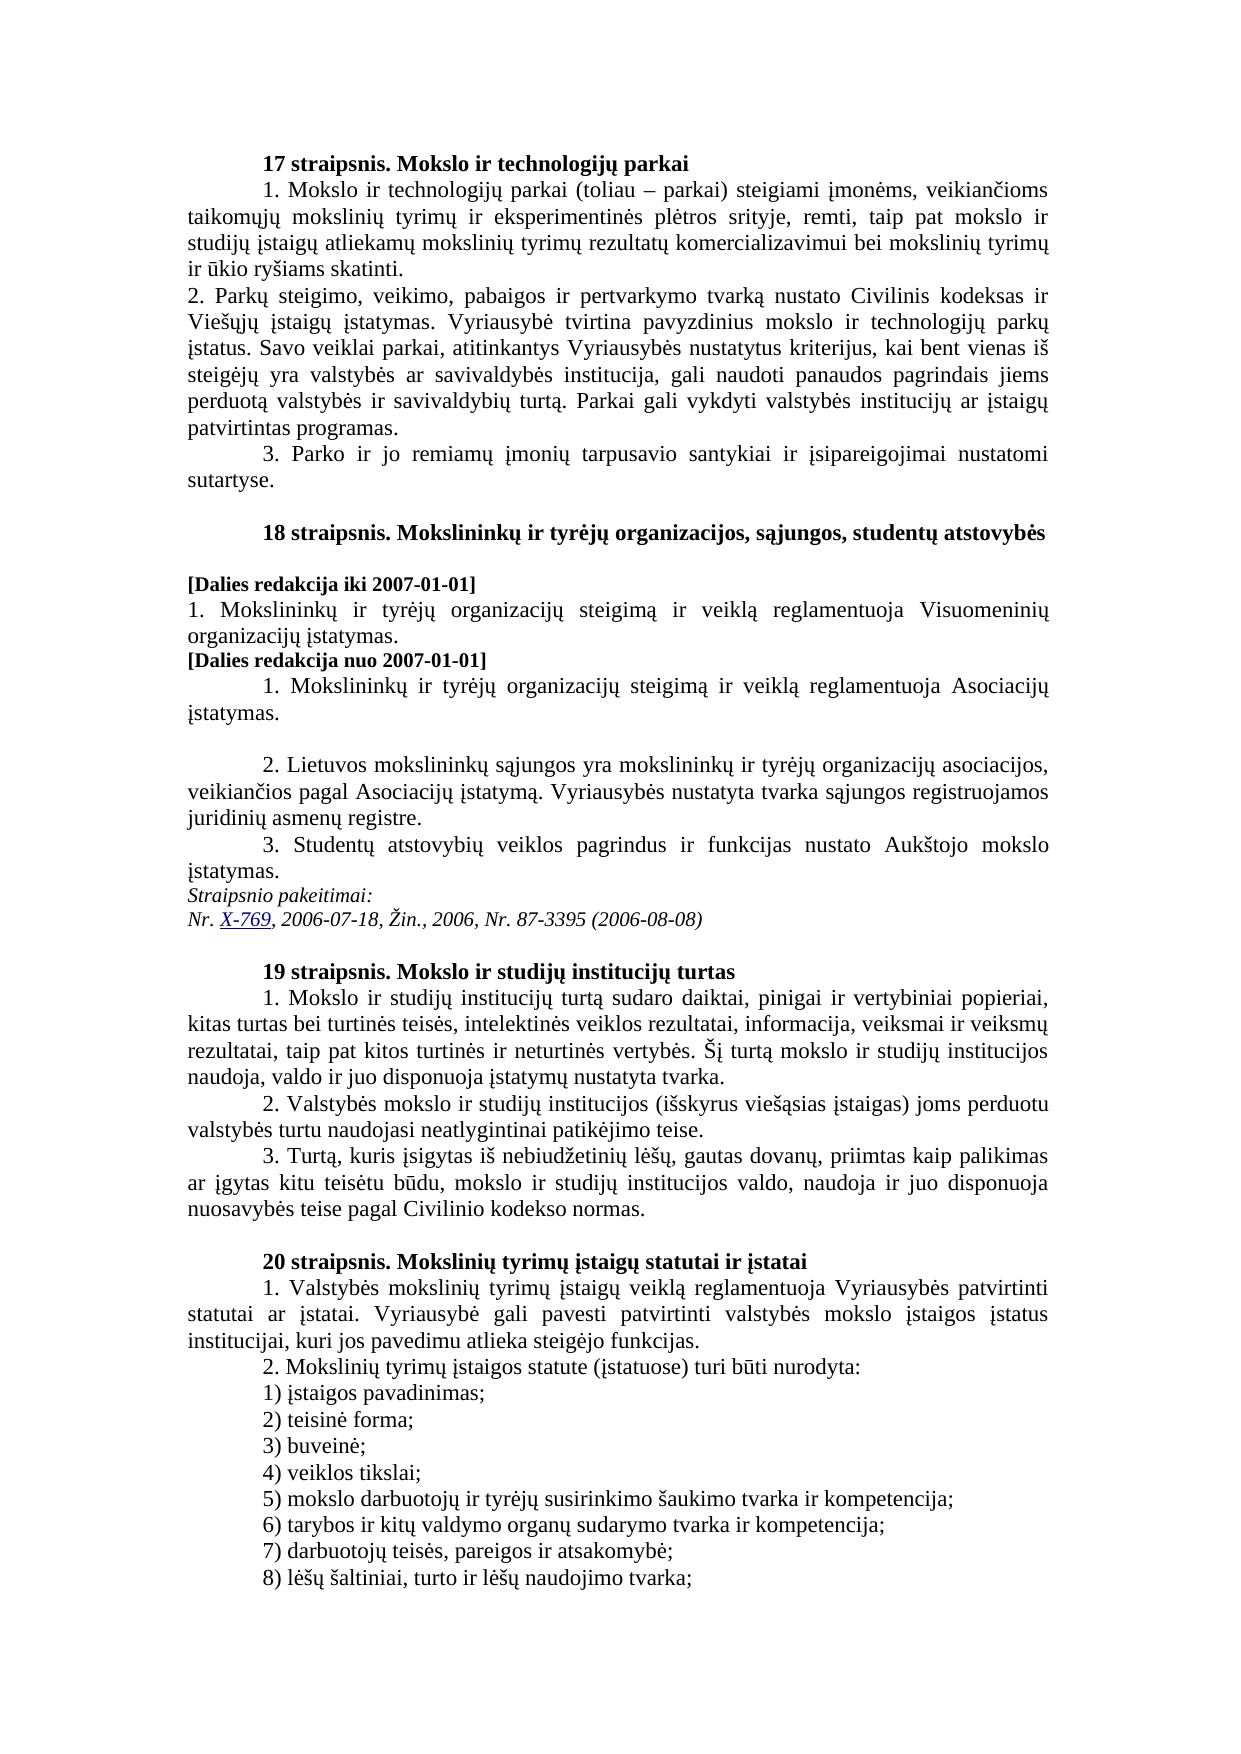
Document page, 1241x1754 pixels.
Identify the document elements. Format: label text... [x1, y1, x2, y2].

text Nr. X-769, 2006-07-18, Žin., 2006, Nr. 87-3395 (2006-08-08) [187, 907, 1053, 931]
text 2) teisinė forma; [187, 1406, 1050, 1432]
text 6) tarybos ir kitų valdymo organų sudarymo tvarka ir kompetencija; [187, 1511, 1050, 1538]
text 17 straipsnis. Mokslo ir technologijų parkai [187, 150, 1050, 176]
text 20 straipsnis. Mokslinių tyrimų įstaigų statutai ir įstatai [187, 1248, 1050, 1274]
text 1) įstaigos pavadinimas; [187, 1379, 1050, 1406]
text 18 straipsnis. Mokslininkų ir tyrėjų organizacijos, sąjungos, studentų atstovybės [262, 519, 1050, 545]
text 4) veiklos tikslai; [187, 1458, 1050, 1485]
text 8) lėšų šaltiniai, turto ir lėšų naudojimo tvarka; [187, 1564, 1050, 1590]
text 7) darbuotojų teisės, pareigos ir atsakomybė; [187, 1538, 1050, 1564]
text 3. Parko ir jo remiamų įmonių tarpusavio santykiai ir įsipareigojimai nustatomi sutartyse. [187, 440, 1050, 493]
text 1. Mokslo ir technologijų parkai (toliau – parkai) steigiami įmonėms, veikiančioms taikomųjų mokslinių tyrimų ir eksperimentinės plėtros srityje, remti, taip pat mokslo ir studijų įstaigų atliekamų mokslinių tyrimų rezultatų komercializavimui bei mokslinių tyrimų ir ūkio ryšiams skatinti. [187, 176, 1050, 282]
text 1. Mokslininkų ir tyrėjų organizacijų steigimą ir veiklą reglamentuoja Visuomeninių organizacijų įstatymas. [187, 596, 1050, 648]
text 19 straipsnis. Mokslo ir studijų institucijų turtas [187, 958, 1050, 984]
text 5) mokslo darbuotojų ir tyrėjų susirinkimo šaukimo tvarka ir kompetencija; [187, 1485, 1050, 1511]
text 1. Mokslo ir studijų institucijų turtą sudaro daiktai, pinigai ir vertybiniai popieriai, kitas turtas bei turtinės teisės, intelektinės veiklos rezultatai, informacija, veiksmai ir veiksmų rezultatai, taip pat kitos turtinės ir neturtinės vertybės. Šį turtą mokslo ir studijų institucijos naudoja, valdo ir juo disponuoja įstatymų nustatyta tvarka. [187, 984, 1050, 1089]
text [Dalies redakcija iki 2007-01-01] [187, 572, 1050, 596]
text 1. Mokslininkų ir tyrėjų organizacijų steigimą ir veiklą reglamentuoja Asociacijų įstatymas. [187, 672, 1050, 725]
text 3. Turtą, kuris įsigytas iš nebiudžetinių lėšų, gautas dovanų, priimtas kaip palikimas ar įgytas kitu teisėtu būdu, mokslo ir studijų institucijos valdo, naudoja ir juo disponuoja nuosavybės teise pagal Civilinio kodekso normas. [187, 1142, 1050, 1221]
text Straipsnio pakeitimai: [187, 883, 1053, 907]
text 2. Valstybės mokslo ir studijų institucijos (išskyrus viešąsias įstaigas) joms perduotu valstybės turtu naudojasi neatlygintinai patikėjimo teise. [187, 1089, 1050, 1142]
text 2. Lietuvos mokslininkų sąjungos yra mokslininkų ir tyrėjų organizacijų asociacijos, veikiančios pagal Asociacijų įstatymą. Vyriausybės nustatyta tvarka sąjungos registruojamos juridinių asmenų registre. [187, 752, 1050, 831]
text 2. Parkų steigimo, veikimo, pabaigos ir pertvarkymo tvarką nustato Civilinis kodeksas ir Viešųjų įstaigų įstatymas. Vyriausybė tvirtina pavyzdinius mokslo ir technologijų parkų įstatus. Savo veiklai parkai, atitinkantys Vyriausybės nustatytus kriterijus, kai bent vienas iš steigėjų yra valstybės ar savivaldybės institucija, gali naudoti panaudos pagrindais jiems perduotą valstybės ir savivaldybių turtą. Parkai gali vykdyti valstybės institucijų ar įstaigų patvirtintas programas. [187, 282, 1050, 440]
text 2. Mokslinių tyrimų įstaigos statute (įstatuose) turi būti nurodyta: [187, 1353, 1050, 1379]
text 1. Valstybės mokslinių tyrimų įstaigų veiklą reglamentuoja Vyriausybės patvirtinti statutai ar įstatai. Vyriausybė gali pavesti patvirtinti valstybės mokslo įstaigos įstatus institucijai, kuri jos pavedimu atlieka steigėjo funkcijas. [187, 1274, 1050, 1353]
text 3. Studentų atstovybių veiklos pagrindus ir funkcijas nustato Aukštojo mokslo įstatymas. [187, 831, 1050, 883]
text 3) buveinė; [187, 1432, 1050, 1458]
text [Dalies redakcija nuo 2007-01-01] [187, 648, 1050, 672]
